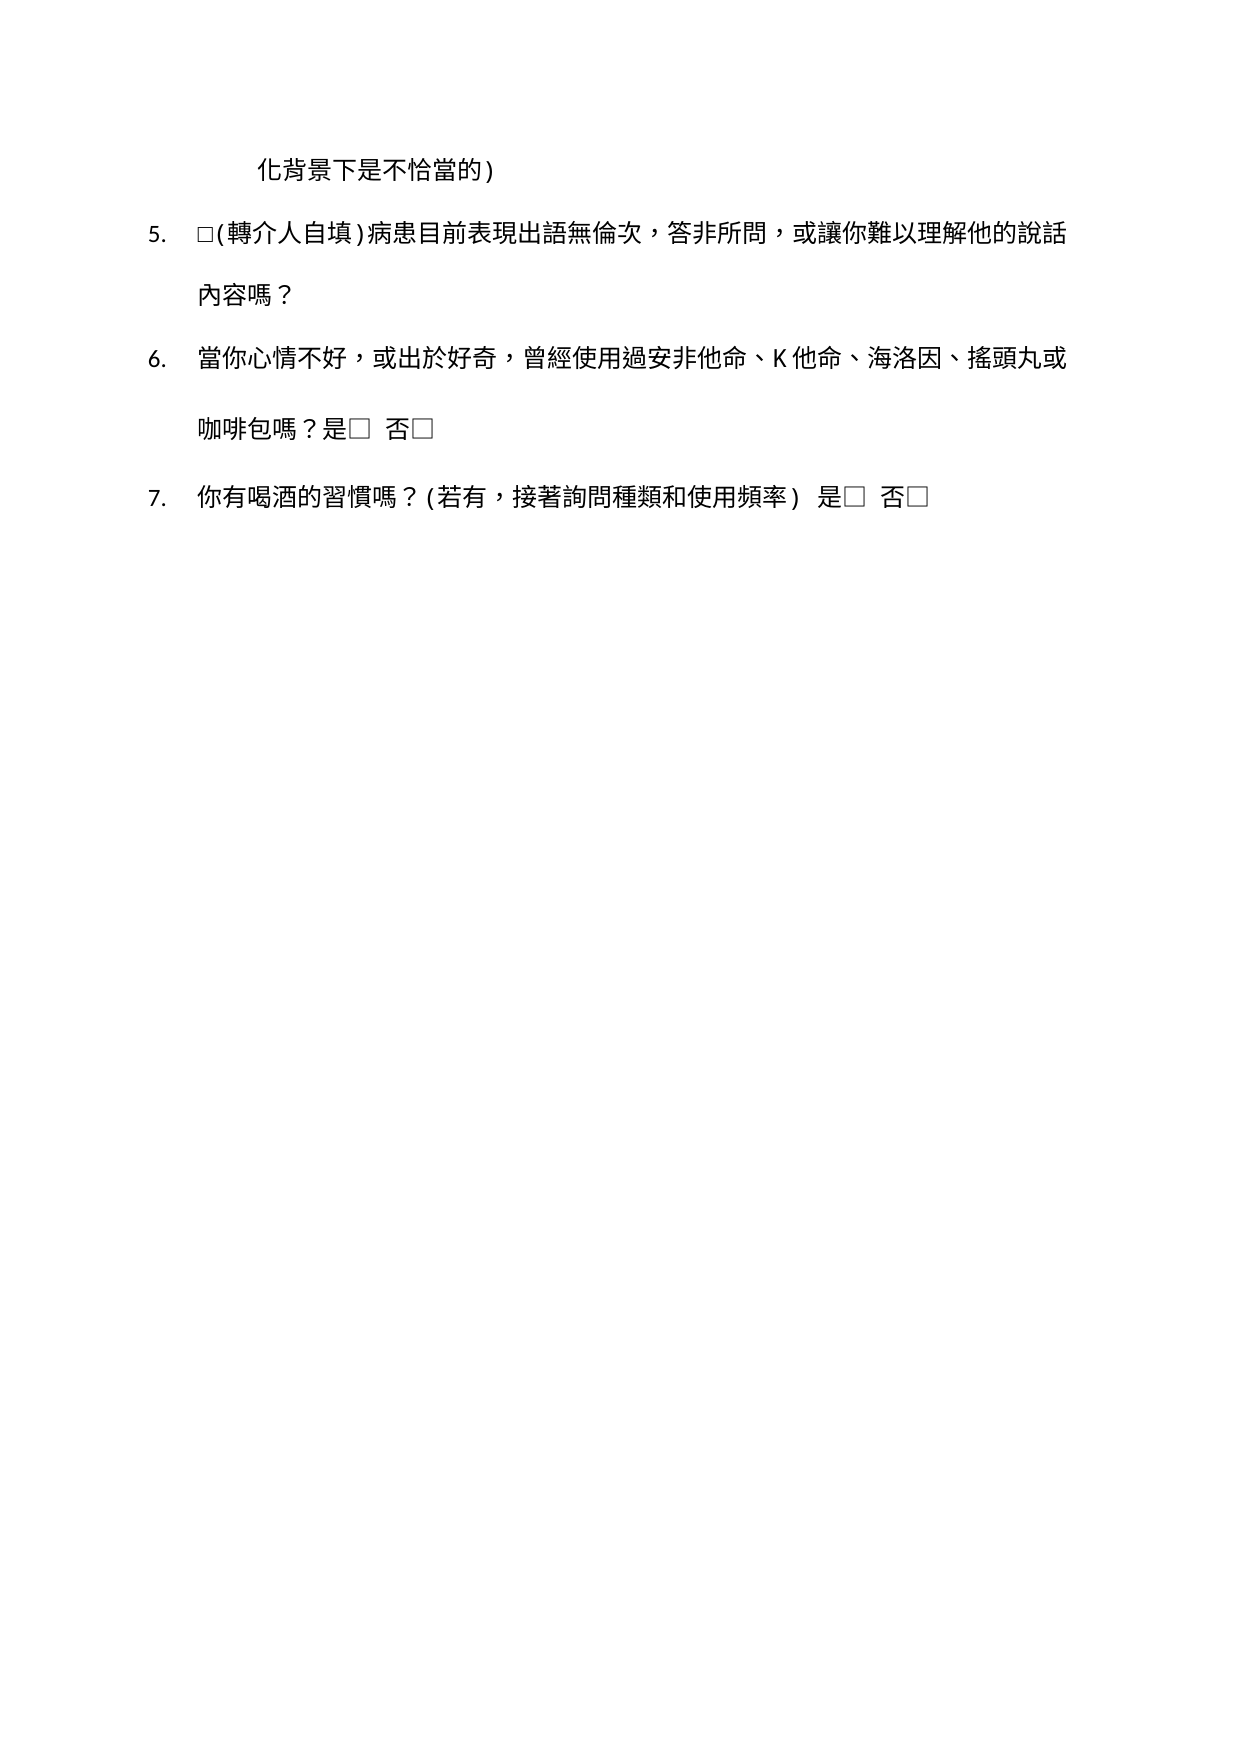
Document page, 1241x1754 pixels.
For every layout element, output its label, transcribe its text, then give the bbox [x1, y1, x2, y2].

text 化背景下是不恰當的) [207, 127, 1092, 189]
list 當你心情不好，或出於好奇，曾經使用過安非他命、K他命、海洛因、搖頭丸或咖啡包嗎？是□ 否□ [148, 314, 1092, 449]
list □(轉介人自填)病患目前表現出語無倫次，答非所問，或讓你難以理解他的說話內容嗎？ [148, 189, 1092, 314]
list 你有喝酒的習慣嗎？(若有，接著詢問種類和使用頻率) 是□ 否□ [148, 454, 1092, 517]
